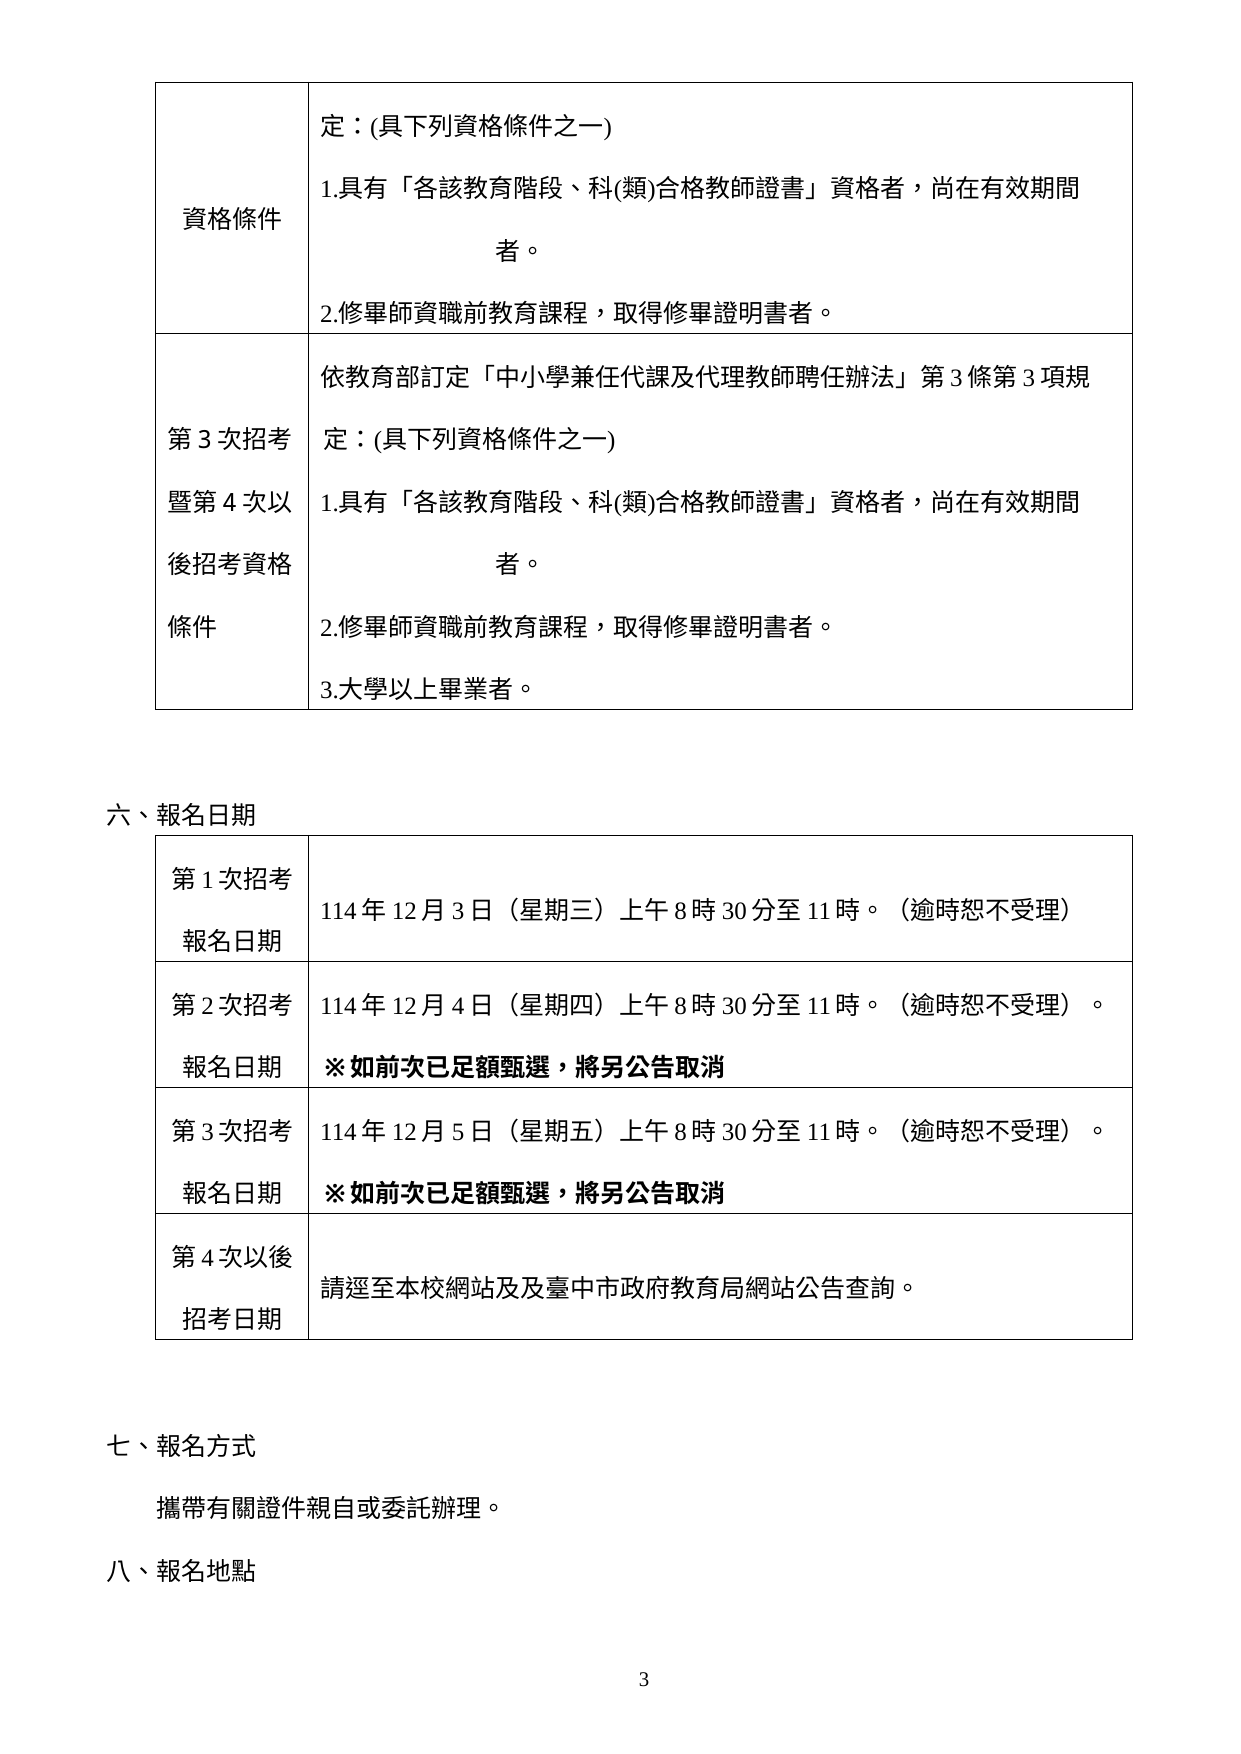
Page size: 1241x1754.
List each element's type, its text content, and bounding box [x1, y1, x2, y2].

table_header 第1次招考報名日期 [156, 836, 308, 961]
table_cell 第3次招考暨第4次以後招考資格條件 [156, 334, 308, 709]
table_cell 定：(具下列資格條件之一) 1.具有「各該教育階段、科(類)合格教師證書」資格者，尚在有效期間者。 2.修畢師資職前教育課程，取得修畢證明書者。 [309, 83, 1132, 333]
table_cell 114年12月4日（星期四）上午8時30分至11時。（逾時恕不受理）。 ※如前次已足額甄選，將另公告取消 [309, 962, 1132, 1087]
text 七、報名方式 攜帶有關證件親自或委託辦理。 [106, 1402, 1181, 1527]
table_cell 114年12月5日（星期五）上午8時30分至11時。（逾時恕不受理）。 ※如前次已足額甄選，將另公告取消 [309, 1088, 1132, 1213]
table_cell 第2次招考報名日期 [156, 962, 308, 1087]
text 八、報名地點 [106, 1527, 1181, 1590]
table_header 114年12月3日（星期三）上午8時30分至11時。（逾時恕不受理） [309, 836, 1132, 961]
table_cell 依教育部訂定「中小學兼任代課及代理教師聘任辦法」第3條第3項規定：(具下列資格條件之一) 1.具有「各該教育階段、科(類)合格教師證書」資格者，尚在有效期間者。 2.修畢師資職前教育課程，取得修畢證明書者。 3.大學以上畢業者。 [309, 334, 1132, 709]
table_cell 第4次以後招考日期 [156, 1214, 308, 1339]
table_cell 請逕至本校網站及及臺中市政府教育局網站公告查詢。 [309, 1214, 1132, 1339]
table_cell 第3次招考報名日期 [156, 1088, 308, 1213]
text 六、報名日期 [106, 772, 1181, 835]
table_cell 資格條件 [156, 83, 308, 333]
